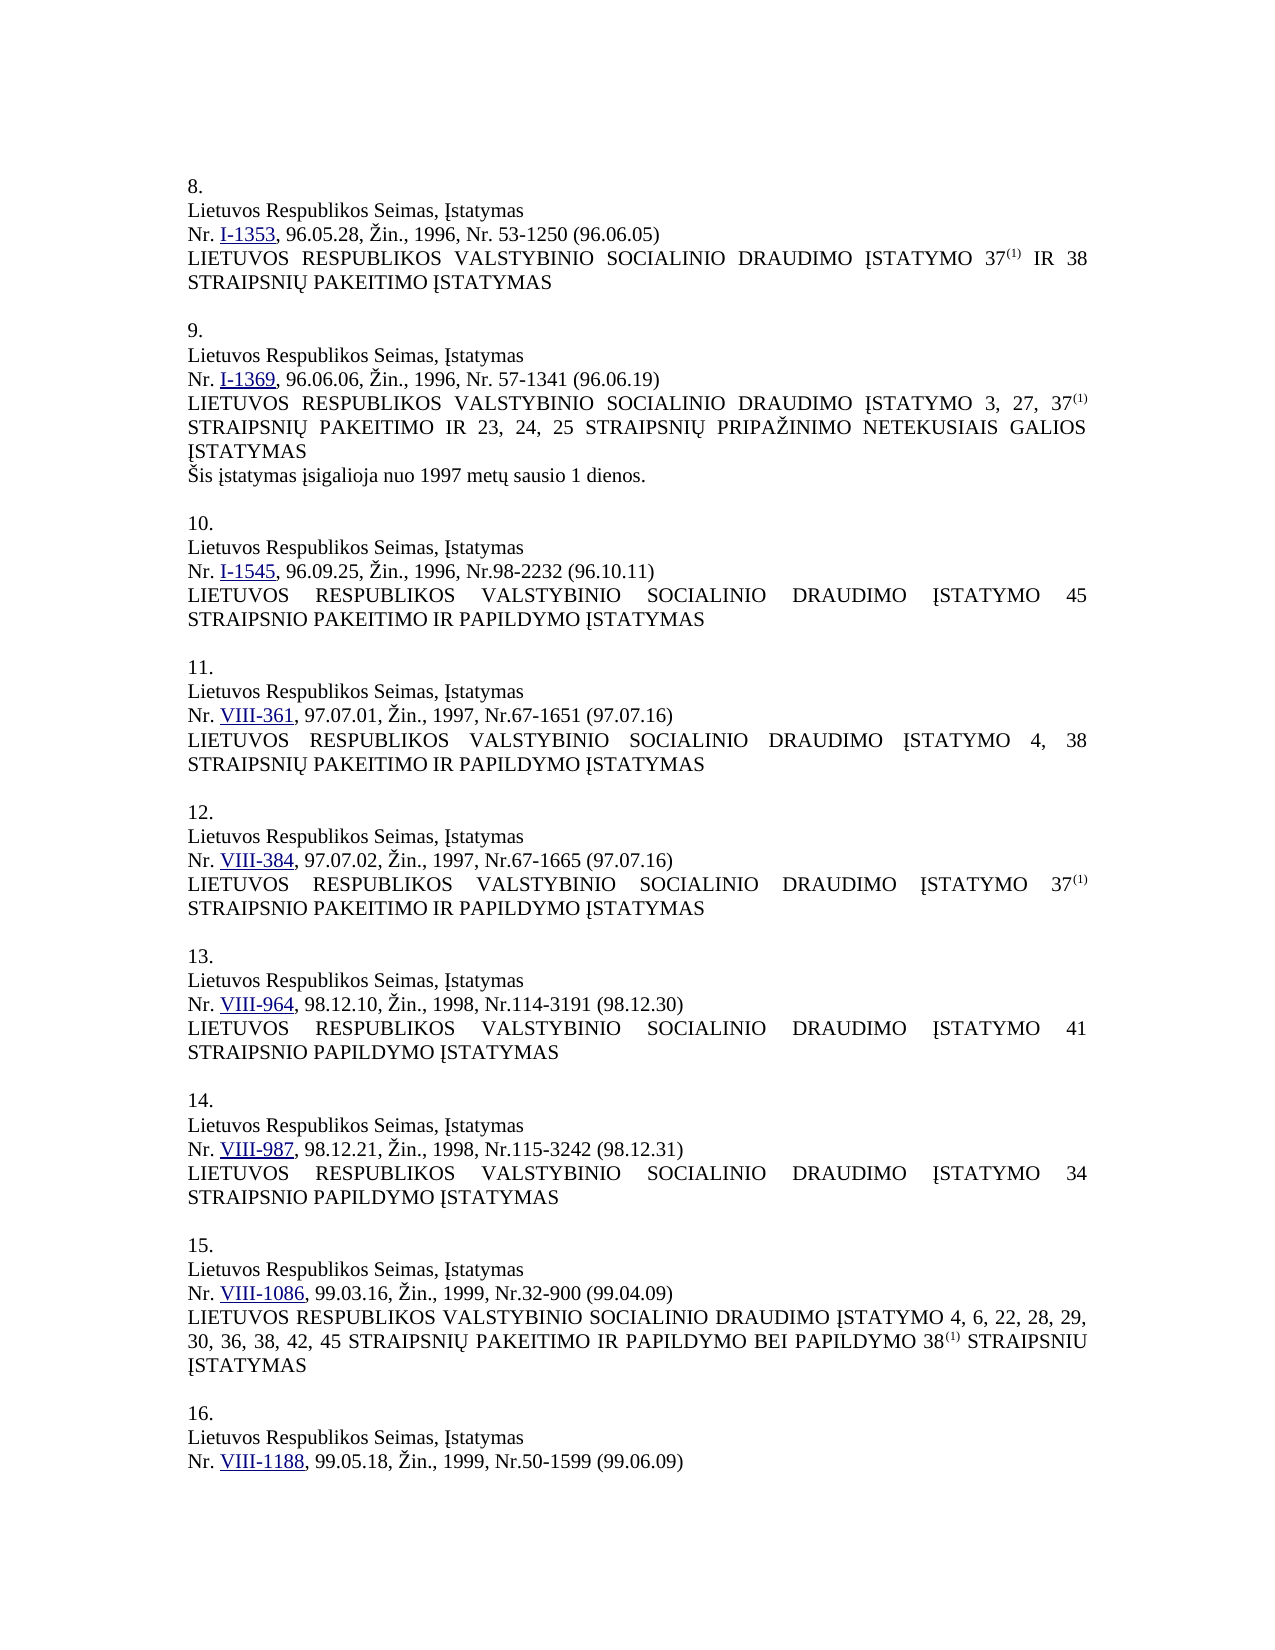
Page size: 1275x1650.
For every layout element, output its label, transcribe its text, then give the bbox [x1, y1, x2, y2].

text LIETUVOS RESPUBLIKOS VALSTYBINIO SOCIALINIO DRAUDIMO ĮSTATYMO 41 STRAIPSNIO PAPILDYMO ĮSTATYMAS [187, 1016, 1087, 1064]
text Lietuvos Respublikos Seimas, Įstatymas [187, 1112, 1087, 1137]
text Nr. I-1369, 96.06.06, Žin., 1996, Nr. 57-1341 (96.06.19) [187, 367, 1087, 391]
text LIETUVOS RESPUBLIKOS VALSTYBINIO SOCIALINIO DRAUDIMO ĮSTATYMO 45 STRAIPSNIO PAKEITIMO IR PAPILDYMO ĮSTATYMAS [187, 583, 1087, 631]
text LIETUVOS RESPUBLIKOS VALSTYBINIO SOCIALINIO DRAUDIMO ĮSTATYMO 4, 6, 22, 28, 29, 30, 36, 38, 42, 45 STRAIPSNIŲ PAKEITIMO IR PAPILDYMO BEI PAPILDYMO 38(1) STRAIPSNIU ĮSTATYMAS [187, 1305, 1087, 1377]
text Lietuvos Respublikos Seimas, Įstatymas [187, 968, 1087, 992]
text 10. [187, 511, 1087, 535]
text 14. [187, 1088, 1087, 1112]
text Nr. VIII-987, 98.12.21, Žin., 1998, Nr.115-3242 (98.12.31) [187, 1137, 1087, 1161]
text Nr. VIII-1086, 99.03.16, Žin., 1999, Nr.32-900 (99.04.09) [187, 1281, 1087, 1305]
text Lietuvos Respublikos Seimas, Įstatymas [187, 535, 1087, 559]
text Nr. VIII-384, 97.07.02, Žin., 1997, Nr.67-1665 (97.07.16) [187, 848, 1087, 872]
text Lietuvos Respublikos Seimas, Įstatymas [187, 1257, 1087, 1281]
text Nr. VIII-361, 97.07.01, Žin., 1997, Nr.67-1651 (97.07.16) [187, 703, 1087, 727]
text Lietuvos Respublikos Seimas, Įstatymas [187, 824, 1087, 848]
text LIETUVOS RESPUBLIKOS VALSTYBINIO SOCIALINIO DRAUDIMO ĮSTATYMO 37(1) IR 38 STRAIPSNIŲ PAKEITIMO ĮSTATYMAS [187, 246, 1087, 294]
text 12. [187, 800, 1087, 824]
text LIETUVOS RESPUBLIKOS VALSTYBINIO SOCIALINIO DRAUDIMO ĮSTATYMO 34 STRAIPSNIO PAPILDYMO ĮSTATYMAS [187, 1161, 1087, 1209]
text Lietuvos Respublikos Seimas, Įstatymas [187, 342, 1087, 367]
text LIETUVOS RESPUBLIKOS VALSTYBINIO SOCIALINIO DRAUDIMO ĮSTATYMO 37(1) STRAIPSNIO PAKEITIMO IR PAPILDYMO ĮSTATYMAS [187, 872, 1087, 920]
text 11. [187, 655, 1087, 679]
text 8. [187, 174, 1087, 198]
text 15. [187, 1233, 1087, 1257]
text 13. [187, 944, 1087, 968]
text Lietuvos Respublikos Seimas, Įstatymas [187, 198, 1087, 222]
text LIETUVOS RESPUBLIKOS VALSTYBINIO SOCIALINIO DRAUDIMO ĮSTATYMO 3, 27, 37(1) STRAIPSNIŲ PAKEITIMO IR 23, 24, 25 STRAIPSNIŲ PRIPAŽINIMO NETEKUSIAIS GALIOS ĮSTATYMAS [187, 391, 1087, 463]
text 16. [187, 1401, 1087, 1425]
text Lietuvos Respublikos Seimas, Įstatymas [187, 1425, 1087, 1449]
text LIETUVOS RESPUBLIKOS VALSTYBINIO SOCIALINIO DRAUDIMO ĮSTATYMO 4, 38 STRAIPSNIŲ PAKEITIMO IR PAPILDYMO ĮSTATYMAS [187, 727, 1087, 776]
text Nr. I-1545, 96.09.25, Žin., 1996, Nr.98-2232 (96.10.11) [187, 559, 1087, 583]
text Nr. VIII-964, 98.12.10, Žin., 1998, Nr.114-3191 (98.12.30) [187, 992, 1087, 1016]
text Šis įstatymas įsigalioja nuo 1997 metų sausio 1 dienos. [187, 463, 1087, 487]
text Nr. I-1353, 96.05.28, Žin., 1996, Nr. 53-1250 (96.06.05) [187, 222, 1087, 246]
text 9. [187, 318, 1087, 342]
text Lietuvos Respublikos Seimas, Įstatymas [187, 679, 1087, 703]
text Nr. VIII-1188, 99.05.18, Žin., 1999, Nr.50-1599 (99.06.09) [187, 1449, 1087, 1473]
